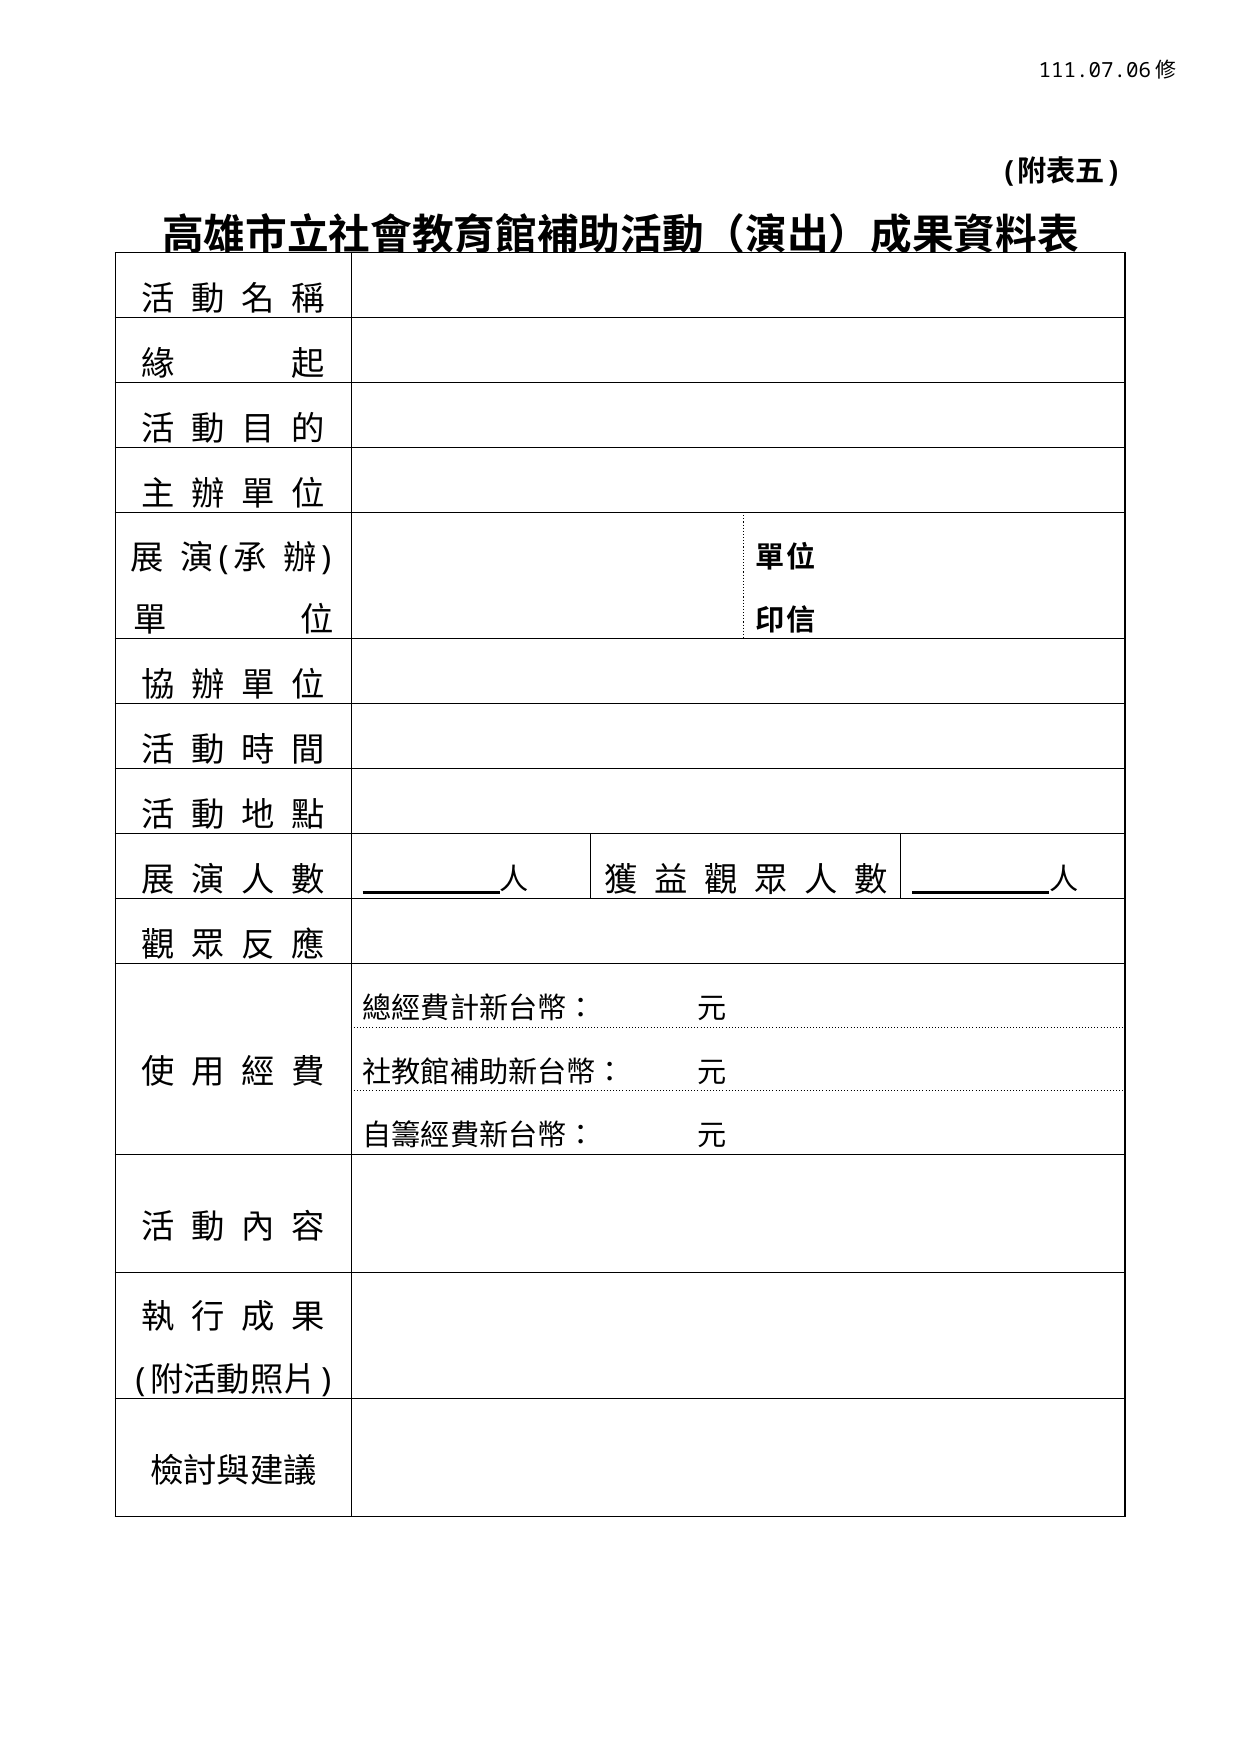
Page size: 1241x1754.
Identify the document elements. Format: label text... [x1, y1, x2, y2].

table_cell 活 動 目 的 [116, 383, 351, 447]
table_cell 獲 益 觀 眾 人 數 [591, 834, 900, 898]
table_cell [352, 1155, 1124, 1272]
table_cell 緣 起 [116, 318, 351, 382]
table_cell 活 動 內 容 [116, 1155, 351, 1272]
table_cell 主 辦 單 位 [116, 448, 351, 512]
table_cell [352, 1273, 1124, 1398]
table_cell [352, 318, 1124, 382]
table_cell [352, 448, 1124, 512]
table_cell 總經費計新台幣： 元 [352, 964, 1124, 1027]
table_cell [352, 899, 1124, 963]
table_cell 展 演 人 數 [116, 834, 351, 898]
table_header 活 動 名 稱 [116, 253, 351, 317]
table_cell [352, 1399, 1124, 1516]
text 高雄市立社會教育館補助活動（演出）成果資料表 [118, 189, 1122, 252]
table_cell 協 辦 單 位 [116, 639, 351, 703]
table_cell [352, 383, 1124, 447]
table_cell 自籌經費新台幣： 元 [352, 1090, 1124, 1154]
table_cell 使 用 經 費 [116, 964, 351, 1154]
table_cell 活 動 地 點 [116, 769, 351, 833]
table_cell 社教館補助新台幣： 元 [352, 1027, 1124, 1090]
table_cell 人 [352, 834, 590, 898]
table_header [352, 253, 1124, 317]
table_cell 執 行 成 果 (附活動照片) [116, 1273, 351, 1398]
table_cell [352, 513, 744, 638]
table_cell 人 [901, 834, 1124, 898]
table_cell 觀 眾 反 應 [116, 899, 351, 963]
table_cell [352, 769, 1124, 833]
table_cell 單位 印信 [744, 513, 1124, 638]
table_cell [352, 639, 1124, 703]
table_cell 展 演(承 辦) 單 位 [116, 513, 351, 638]
table_cell [352, 704, 1124, 768]
table_cell 活 動 時 間 [116, 704, 351, 768]
table_cell 檢討與建議 [116, 1399, 351, 1516]
text (附表五) [118, 127, 1122, 189]
